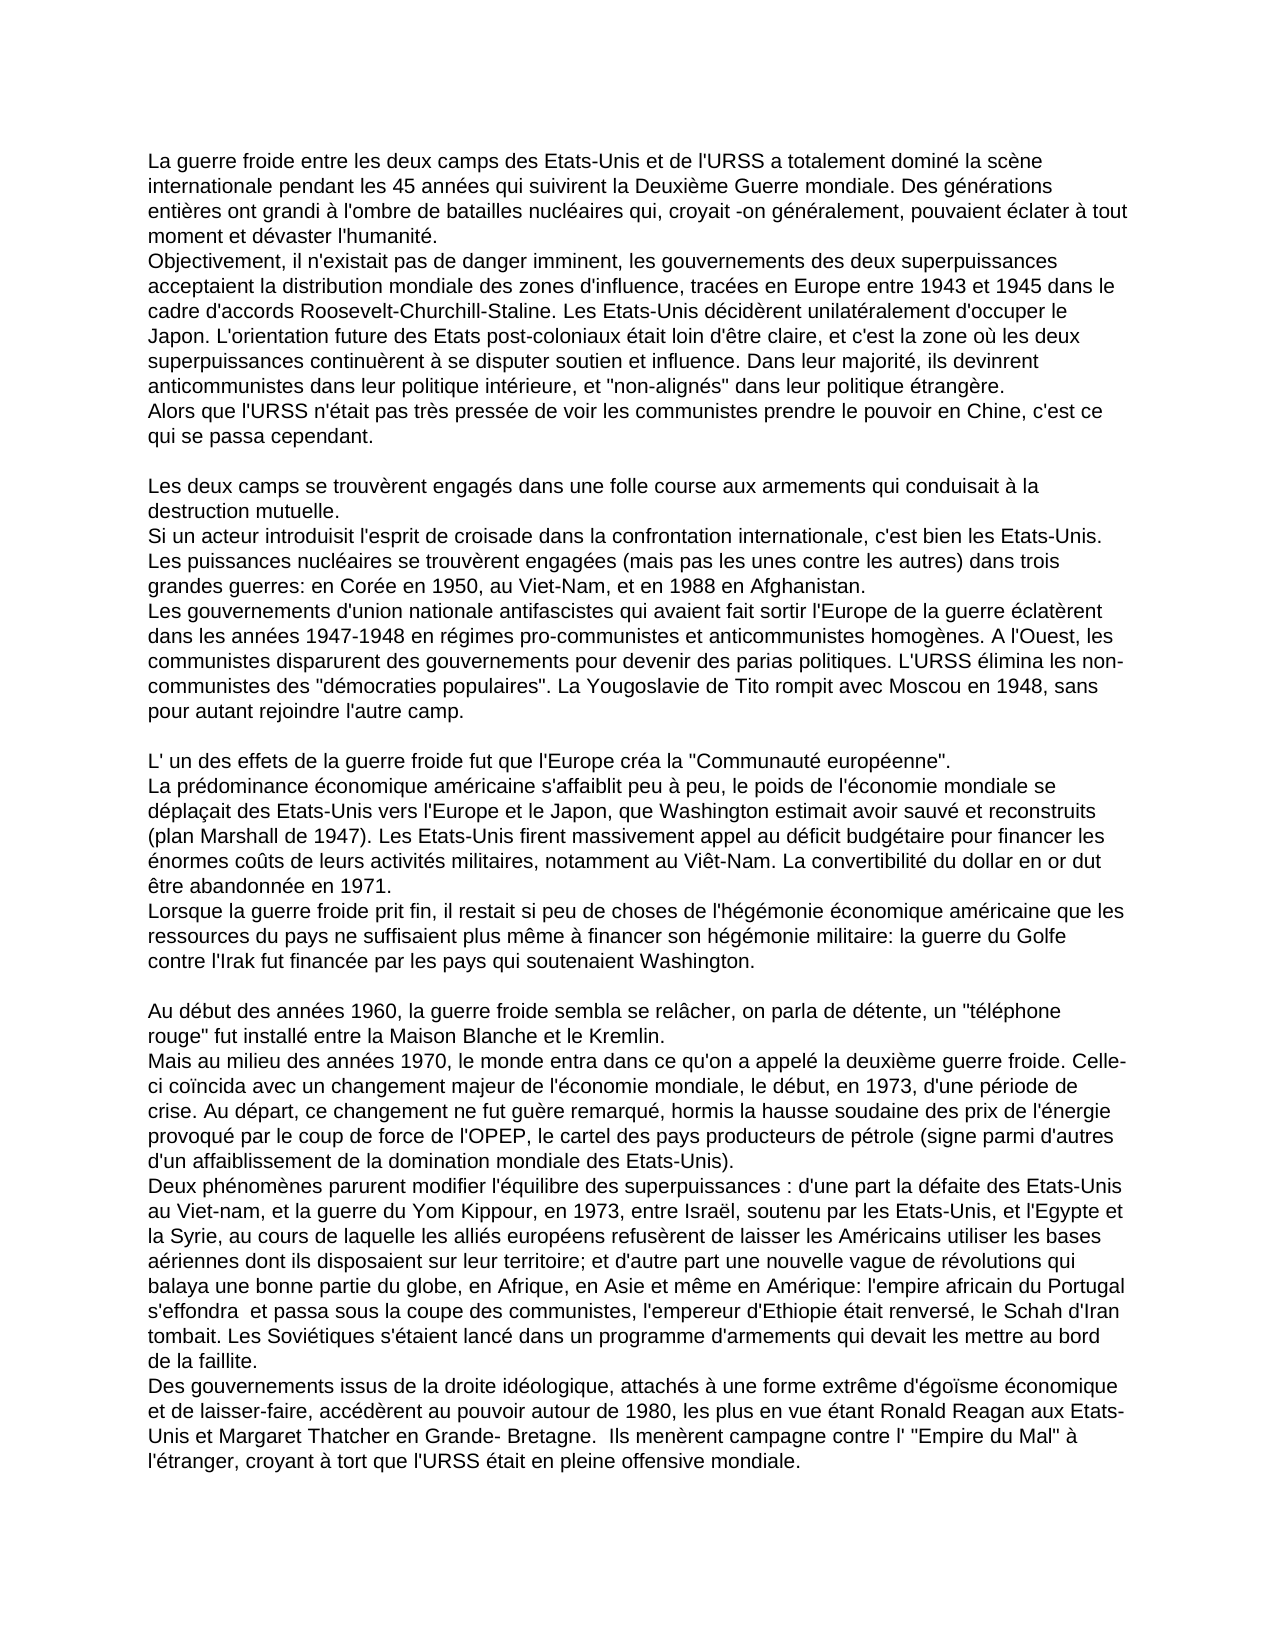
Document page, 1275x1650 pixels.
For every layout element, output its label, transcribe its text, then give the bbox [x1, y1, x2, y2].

text Objectivement, il n'existait pas de danger imminent, les gouvernements des deux superpuissances acceptaient la distribution mondiale des zones d'influence, tracées en Europe entre 1943 et 1945 dans le cadre d'accords Roosevelt-Churchill-Staline. Les Etats-Unis décidèrent unilatéralement d'occuper le Japon. L'orientation future des Etats post-coloniaux était loin d'être claire, et c'est la zone où les deux superpuissances continuèrent à se disputer soutien et influence. Dans leur majorité, ils devinrent anticommunistes dans leur politique intérieure, et "non-alignés" dans leur politique étrangère. [148, 248, 1127, 398]
text La guerre froide entre les deux camps des Etats-Unis et de l'URSS a totalement dominé la scène internationale pendant les 45 années qui suivirent la Deuxième Guerre mondiale. Des générations entières ont grandi à l'ombre de batailles nucléaires qui, croyait -on généralement, pouvaient éclater à tout moment et dévaster l'humanité. [148, 148, 1127, 248]
text La prédominance économique américaine s'affaiblit peu à peu, le poids de l'économie mondiale se déplaçait des Etats-Unis vers l'Europe et le Japon, que Washington estimait avoir sauvé et reconstruits (plan Marshall de 1947). Les Etats-Unis firent massivement appel au déficit budgétaire pour financer les énormes coûts de leurs activités militaires, notamment au Viêt-Nam. La convertibilité du dollar en or dut être abandonnée en 1971. [148, 773, 1127, 898]
text Au début des années 1960, la guerre froide sembla se relâcher, on parla de détente, un "téléphone rouge" fut installé entre la Maison Blanche et le Kremlin. [148, 998, 1127, 1048]
text Les deux camps se trouvèrent engagés dans une folle course aux armements qui conduisait à la destruction mutuelle. [148, 473, 1127, 523]
text Mais au milieu des années 1970, le monde entra dans ce qu'on a appelé la deuxième guerre froide. Celle-ci coïncida avec un changement majeur de l'économie mondiale, le début, en 1973, d'une période de crise. Au départ, ce changement ne fut guère remarqué, hormis la hausse soudaine des prix de l'énergie provoqué par le coup de force de l'OPEP, le cartel des pays producteurs de pétrole (signe parmi d'autres d'un affaiblissement de la domination mondiale des Etats-Unis). [148, 1048, 1127, 1173]
text Les puissances nucléaires se trouvèrent engagées (mais pas les unes contre les autres) dans trois grandes guerres: en Corée en 1950, au Viet-Nam, et en 1988 en Afghanistan. [148, 548, 1127, 598]
text L' un des effets de la guerre froide fut que l'Europe créa la "Communauté européenne". [148, 748, 1127, 773]
text Deux phénomènes parurent modifier l'équilibre des superpuissances : d'une part la défaite des Etats-Unis au Viet-nam, et la guerre du Yom Kippour, en 1973, entre Israël, soutenu par les Etats-Unis, et l'Egypte et la Syrie, au cours de laquelle les alliés européens refusèrent de laisser les Américains utiliser les bases aériennes dont ils disposaient sur leur territoire; et d'autre part une nouvelle vague de révolutions qui balaya une bonne partie du globe, en Afrique, en Asie et même en Amérique: l'empire africain du Portugal s'effondra et passa sous la coupe des communistes, l'empereur d'Ethiopie était renversé, le Schah d'Iran tombait. Les Soviétiques s'étaient lancé dans un programme d'armements qui devait les mettre au bord de la faillite. [148, 1173, 1127, 1373]
text Lorsque la guerre froide prit fin, il restait si peu de choses de l'hégémonie économique américaine que les ressources du pays ne suffisaient plus même à financer son hégémonie militaire: la guerre du Golfe contre l'Irak fut financée par les pays qui soutenaient Washington. [148, 898, 1127, 973]
text Les gouvernements d'union nationale antifascistes qui avaient fait sortir l'Europe de la guerre éclatèrent dans les années 1947-1948 en régimes pro-communistes et anticommunistes homogènes. A l'Ouest, les communistes disparurent des gouvernements pour devenir des parias politiques. L'URSS élimina les non-communistes des "démocraties populaires". La Yougoslavie de Tito rompit avec Moscou en 1948, sans pour autant rejoindre l'autre camp. [148, 598, 1127, 723]
text Si un acteur introduisit l'esprit de croisade dans la confrontation internationale, c'est bien les Etats-Unis. [148, 523, 1127, 548]
text Alors que l'URSS n'était pas très pressée de voir les communistes prendre le pouvoir en Chine, c'est ce qui se passa cependant. [148, 398, 1127, 448]
text Des gouvernements issus de la droite idéologique, attachés à une forme extrême d'égoïsme économique et de laisser-faire, accédèrent au pouvoir autour de 1980, les plus en vue étant Ronald Reagan aux Etats-Unis et Margaret Thatcher en Grande- Bretagne. Ils menèrent campagne contre l' "Empire du Mal" à l'étranger, croyant à tort que l'URSS était en pleine offensive mondiale. [148, 1373, 1127, 1473]
